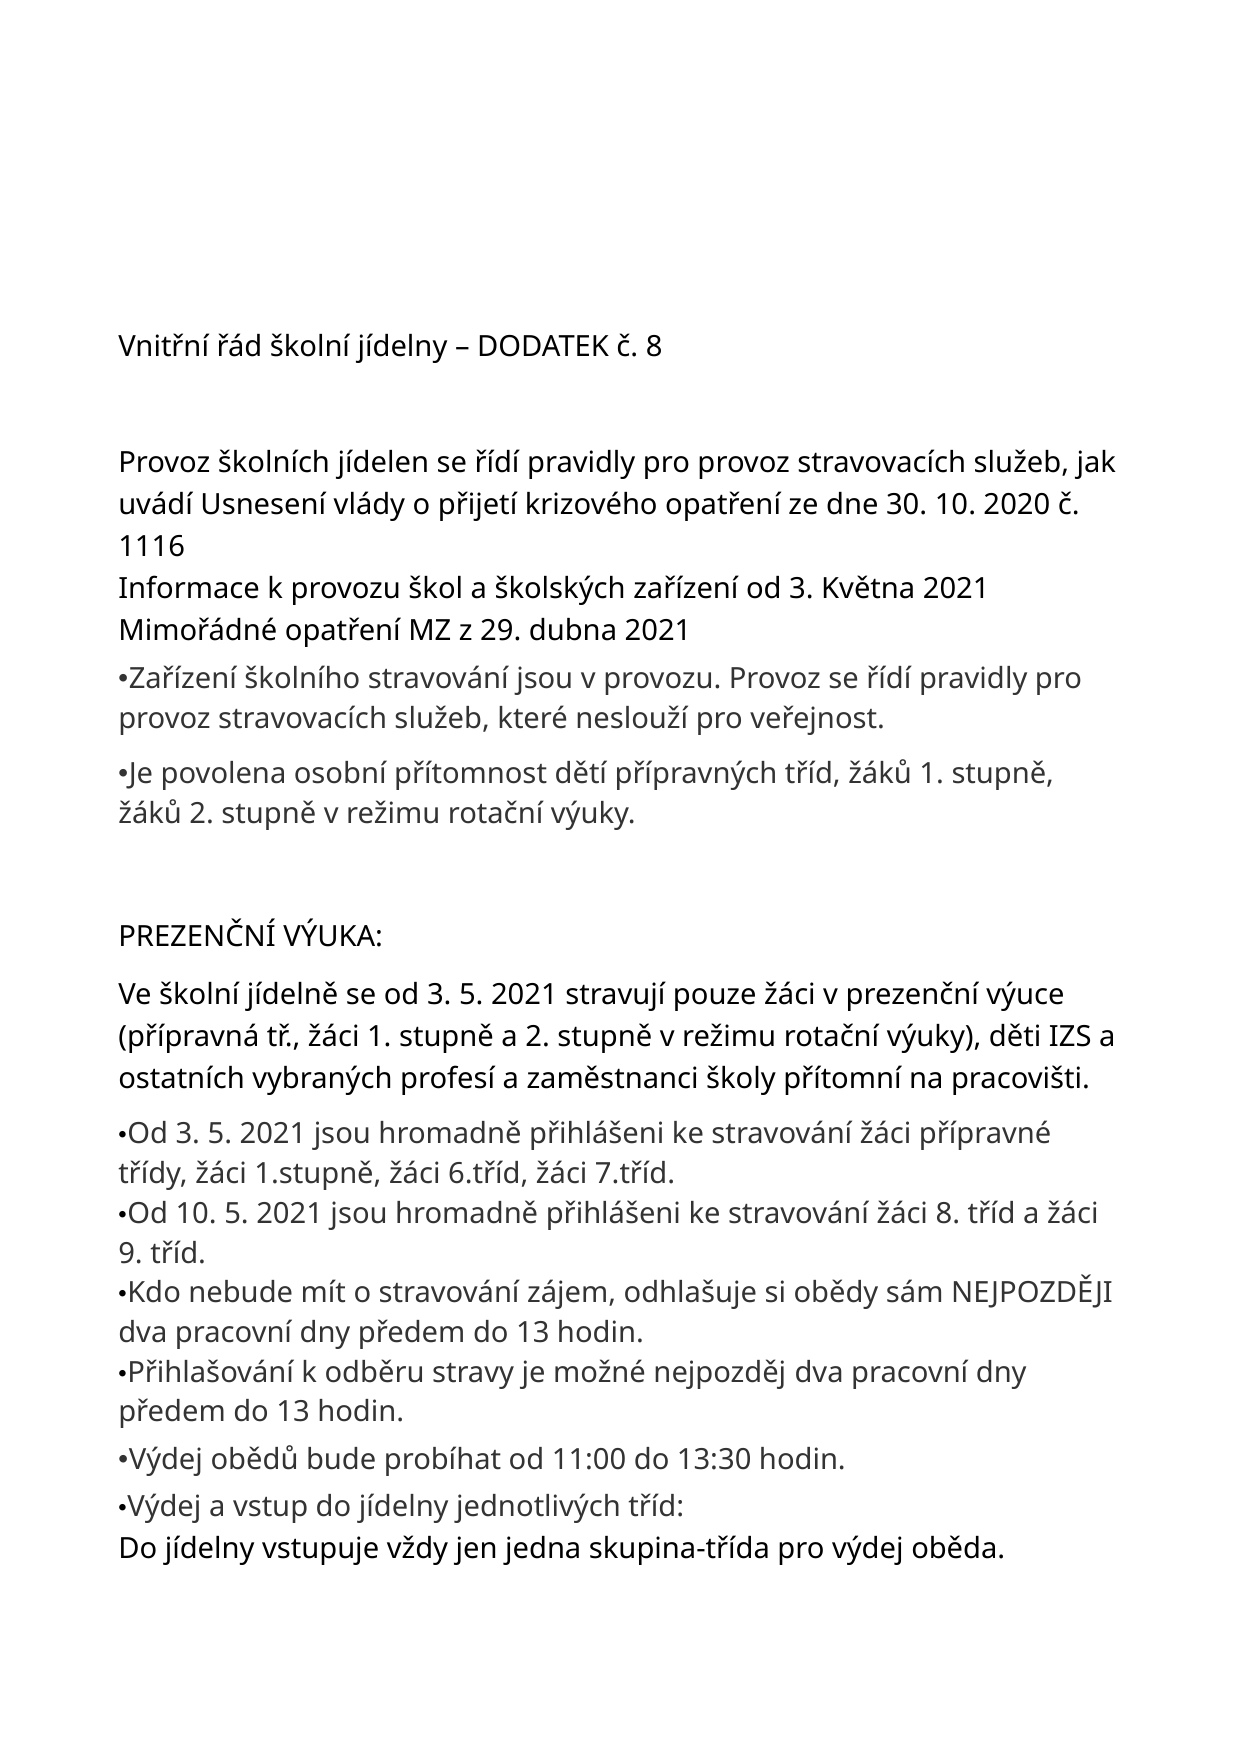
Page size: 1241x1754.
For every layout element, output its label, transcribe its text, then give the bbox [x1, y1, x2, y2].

list Od 3. 5. 2021 jsou hromadně přihlášeni ke stravování žáci přípravné třídy, žáci 1.stupně, žáci 6.tříd, žáci 7.tříd. [118, 1113, 1122, 1192]
text Provoz školních jídelen se řídí pravidly pro provoz stravovacích služeb, jak uvádí Usnesení vlády o přijetí krizového opatření ze dne 30. 10. 2020 č. 1116 Informace k provozu škol a školských zařízení od 3. Května 2021 Mimořádné opatření MZ z 29. dubna 2021 [118, 438, 1122, 649]
list Je povolena osobní přítomnost dětí přípravných tříd, žáků 1. stupně, žáků 2. stupně v režimu rotační výuky. [118, 752, 1122, 832]
list Výdej a vstup do jídelny jednotlivých tříd: [118, 1486, 1122, 1525]
list Výdej obědů bude probíhat od 11:00 do 13:30 hodin. [118, 1438, 1122, 1478]
text PREZENČNÍ VÝUKA: [118, 913, 1122, 955]
text Ve školní jídelně se od 3. 5. 2021 stravují pouze žáci v prezenční výuce (přípravná tř., žáci 1. stupně a 2. stupně v režimu rotační výuky), děti IZS a ostatních vybraných profesí a zaměstnanci školy přítomní na pracovišti. [118, 971, 1122, 1097]
text Do jídelny vstupuje vždy jen jedna skupina-třída pro výdej oběda. [118, 1525, 1122, 1567]
list Zařízení školního stravování jsou v provozu. Provoz se řídí pravidly pro provoz stravovacích služeb, které neslouží pro veřejnost. [118, 657, 1122, 737]
list Kdo nebude mít o stravování zájem, odhlašuje si obědy sám NEJPOZDĚJI dva pracovní dny předem do 13 hodin. [118, 1272, 1122, 1351]
text Vnitřní řád školní jídelny – DODATEK č. 8 [118, 323, 1122, 365]
list Přihlašování k odběru stravy je možné nejpozděj dva pracovní dny předem do 13 hodin. [118, 1351, 1122, 1430]
list Od 10. 5. 2021 jsou hromadně přihlášeni ke stravování žáci 8. tříd a žáci 9. tříd. [118, 1192, 1122, 1272]
